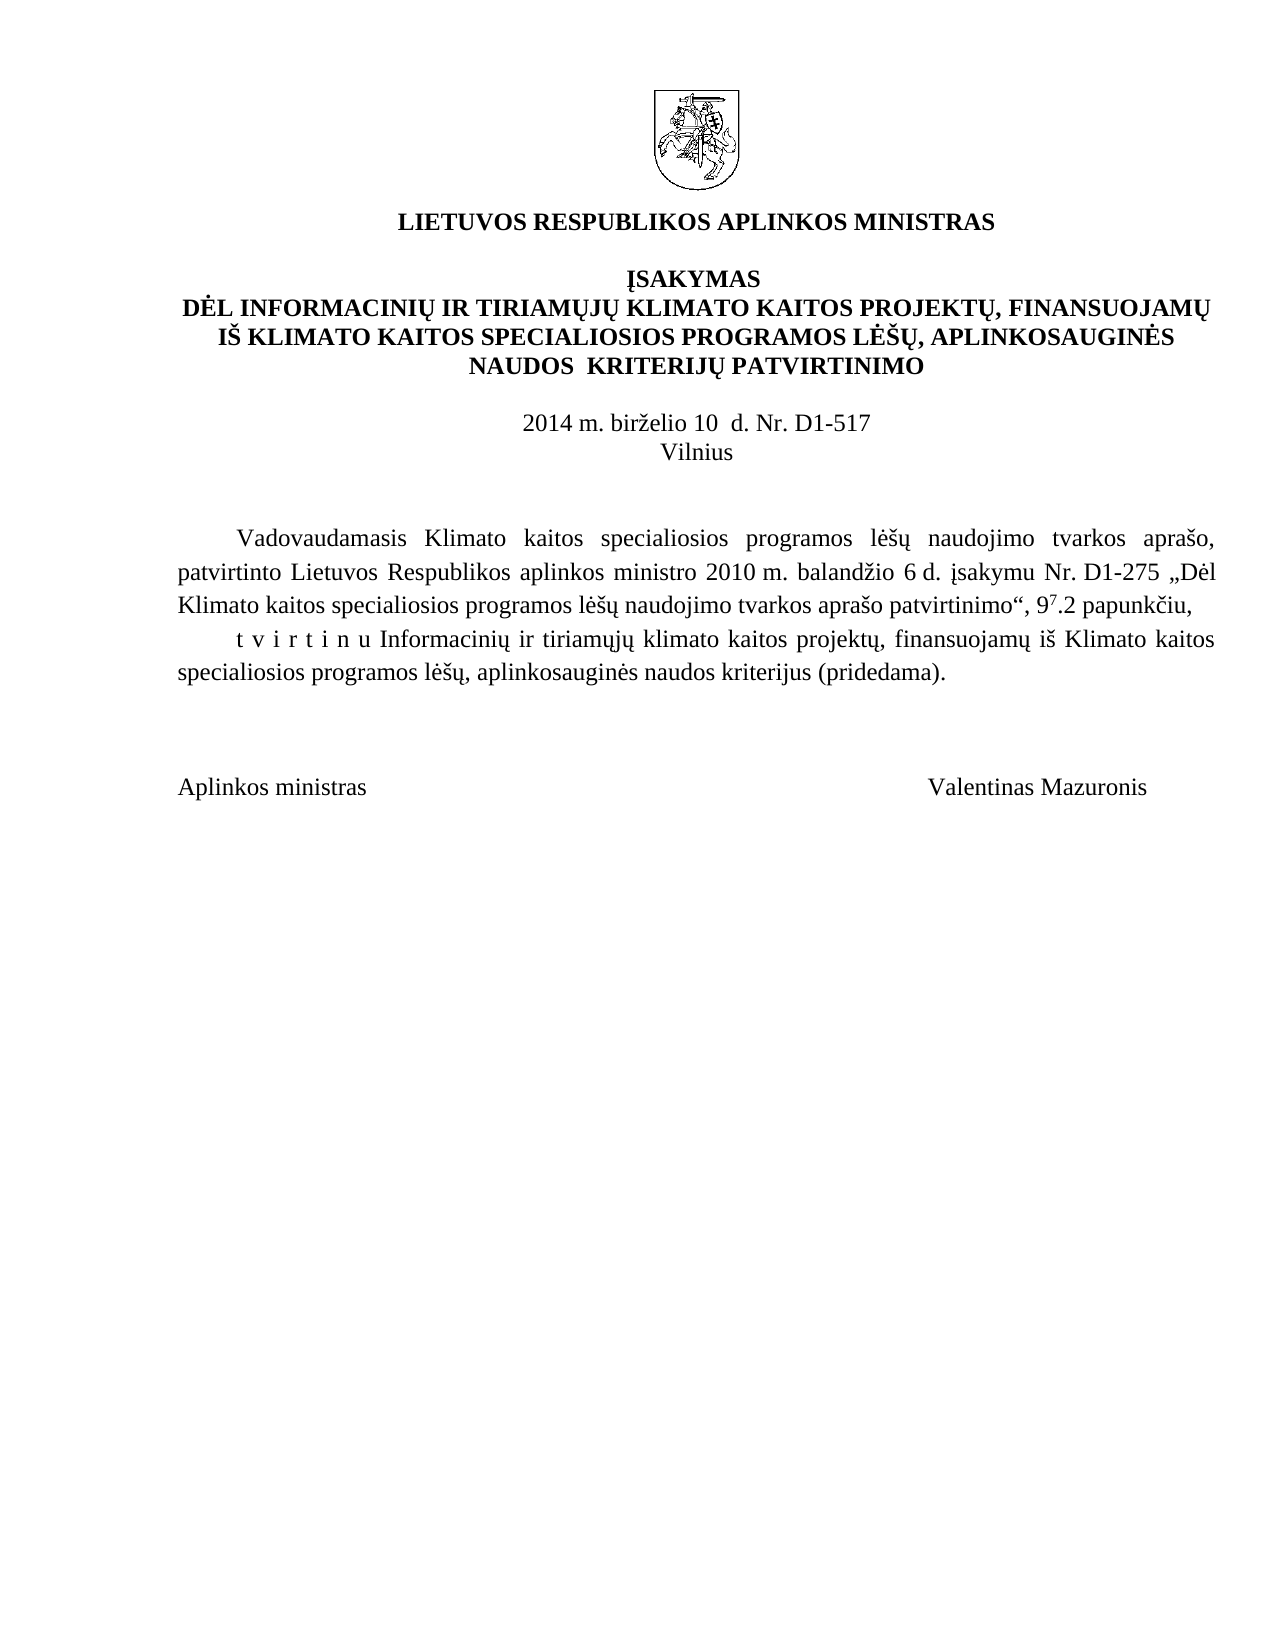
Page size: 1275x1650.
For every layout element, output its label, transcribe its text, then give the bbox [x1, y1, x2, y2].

text 2014 m. birželio 10 d. Nr. D1-517 [177, 408, 1216, 437]
text Vilnius [177, 437, 1216, 466]
text t v i r t i n u Informacinių ir tiriamųjų klimato kaitos projektų, finansuojamų iš Klimato kaitos specialiosios programos lėšų, aplinkosauginės naudos kriterijus (pridedama). [177, 624, 1216, 686]
text ĮSAKYMAS [177, 264, 1216, 293]
text Vadovaudamasis Klimato kaitos specialiosios programos lėšų naudojimo tvarkos aprašo, patvirtinto Lietuvos Respublikos aplinkos ministro 2010 m. balandžio 6 d. įsakymu Nr. D1-275 „Dėl Klimato kaitos specialiosios programos lėšų naudojimo tvarkos aprašo patvirtinimo“, 97.2 papunkčiu, [177, 523, 1216, 619]
text DĖL INFORMACINIŲ IR TIRIAMŲJŲ KLIMATO KAITOS PROJEKTŲ, FINANSUOJAMŲ IŠ KLIMATO KAITOS SPECIALIOSIOS PROGRAMOS LĖŠŲ, APLINKOSAUGINĖS NAUDOS KRITERIJŲ PATVIRTINIMO [177, 293, 1216, 379]
text Aplinkos ministras Valentinas Mazuronis [177, 772, 1216, 801]
text LIETUVOS RESPUBLIKOS APLINKOS MINISTRAS [177, 207, 1216, 236]
